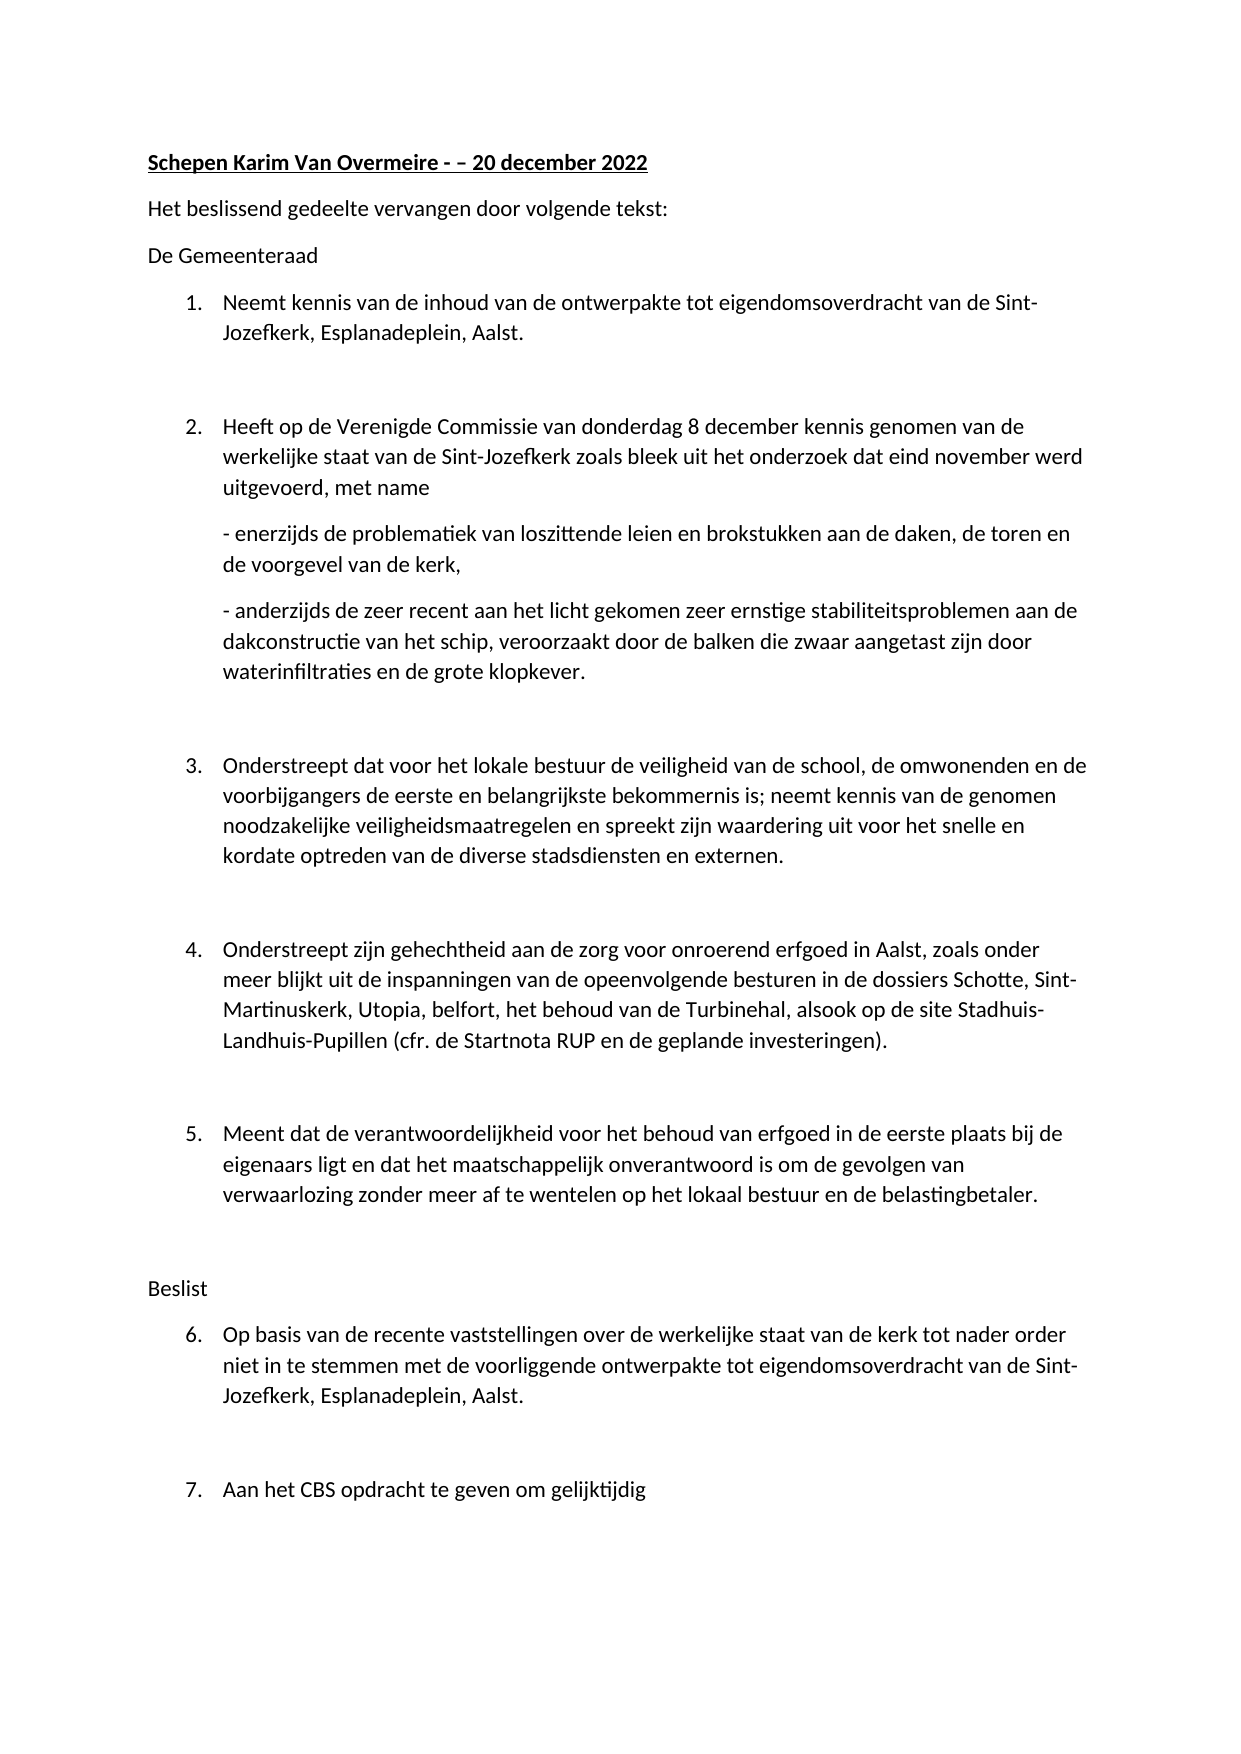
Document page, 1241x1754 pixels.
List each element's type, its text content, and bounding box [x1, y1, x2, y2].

text De Gemeenteraad [148, 241, 1093, 269]
list - anderzijds de zeer recent aan het licht gekomen zeer ernstige stabiliteitsproblemen aan de dakconstructie van het schip, veroorzaakt door de balken die zwaar aangetast zijn door waterinfiltraties en de grote klopkever. [223, 597, 1093, 685]
list Neemt kennis van de inhoud van de ontwerpakte tot eigendomsoverdracht van de Sint-Jozefkerk, Esplanadeplein, Aalst. [185, 288, 1093, 346]
text Beslist [148, 1274, 1093, 1302]
list Aan het CBS opdracht te geven om gelijktijdig [185, 1475, 1093, 1503]
list Onderstreept zijn gehechtheid aan de zorg voor onroerend erfgoed in Aalst, zoals onder meer blijkt uit de inspanningen van de opeenvolgende besturen in de dossiers Schotte, Sint-Martinuskerk, Utopia, belfort, het behoud van de Turbinehal, alsook op de site Stadhuis-Landhuis-Pupillen (cfr. de Startnota RUP en de geplande investeringen). [185, 935, 1093, 1054]
list Meent dat de verantwoordelijkheid voor het behoud van erfgoed in de eerste plaats bij de eigenaars ligt en dat het maatschappelijk onverantwoord is om de gevolgen van verwaarlozing zonder meer af te wentelen op het lokaal bestuur en de belastingbetaler. [185, 1119, 1093, 1208]
text Schepen Karim Van Overmeire - – 20 december 2022 [148, 148, 1093, 176]
list Op basis van de recente vaststellingen over de werkelijke staat van de kerk tot nader order niet in te stemmen met de voorliggende ontwerpakte tot eigendomsoverdracht van de Sint-Jozefkerk, Esplanadeplein, Aalst. [185, 1321, 1093, 1409]
list Heeft op de Verenigde Commissie van donderdag 8 december kennis genomen van de werkelijke staat van de Sint-Jozefkerk zoals bleek uit het onderzoek dat eind november werd uitgevoerd, met name [185, 412, 1093, 501]
list - enerzijds de problematiek van loszittende leien en brokstukken aan de daken, de toren en de voorgevel van de kerk, [223, 519, 1093, 578]
text Het beslissend gedeelte vervangen door volgende tekst: [148, 194, 1093, 222]
list Onderstreept dat voor het lokale bestuur de veiligheid van de school, de omwonenden en de voorbijgangers de eerste en belangrijkste bekommernis is; neemt kennis van de genomen noodzakelijke veiligheidsmaatregelen en spreekt zijn waardering uit voor het snelle en kordate optreden van de diverse stadsdiensten en externen. [185, 751, 1093, 869]
